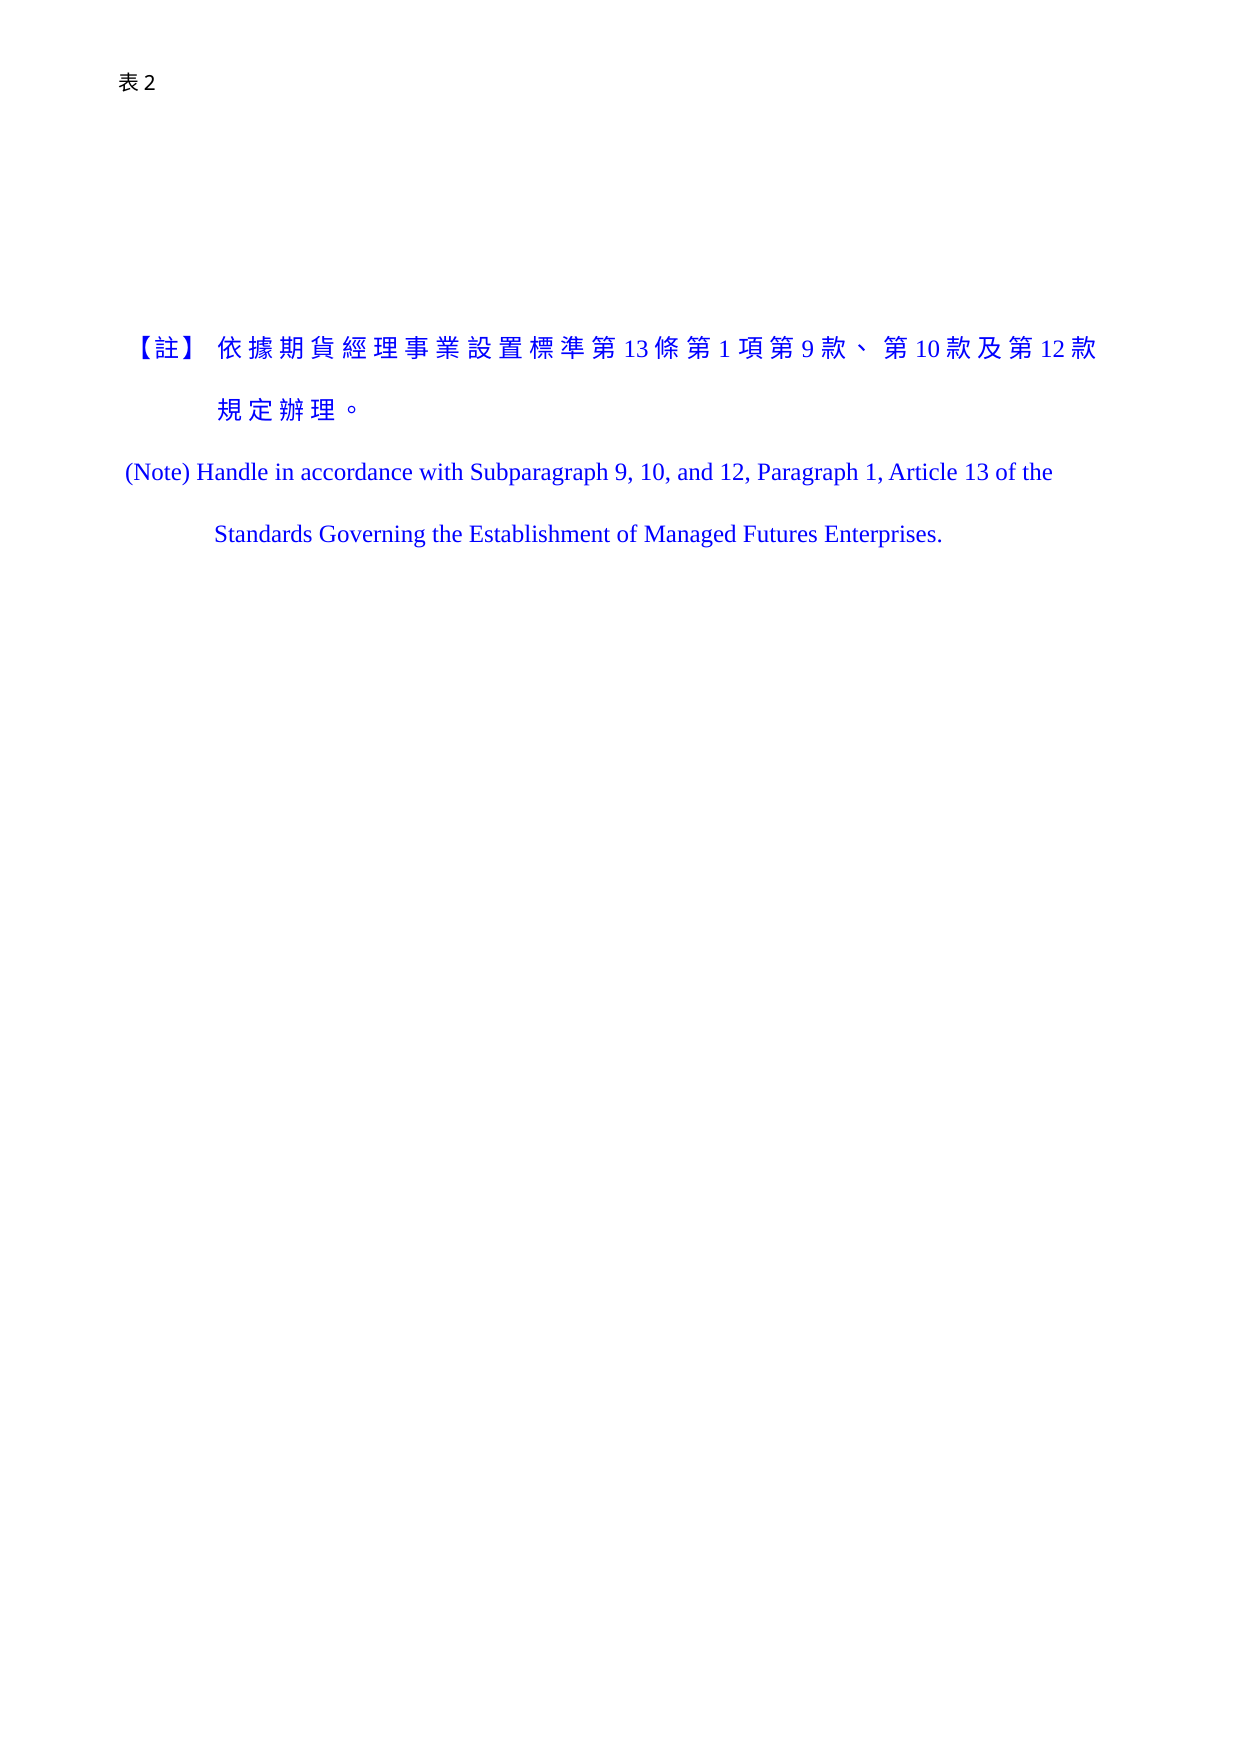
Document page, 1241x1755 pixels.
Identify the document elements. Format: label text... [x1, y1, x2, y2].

text 【註】依據期貨經理事業設置標準第13條第1項第9款、第10款及第12款規定辦理。 [120, 305, 1120, 430]
text (Note) Handle in accordance with Subparagraph 9, 10, and 12, Paragraph 1, Article 13 of the Standards Governing the Establishment of Managed Futures Enterprises. [120, 430, 1120, 555]
